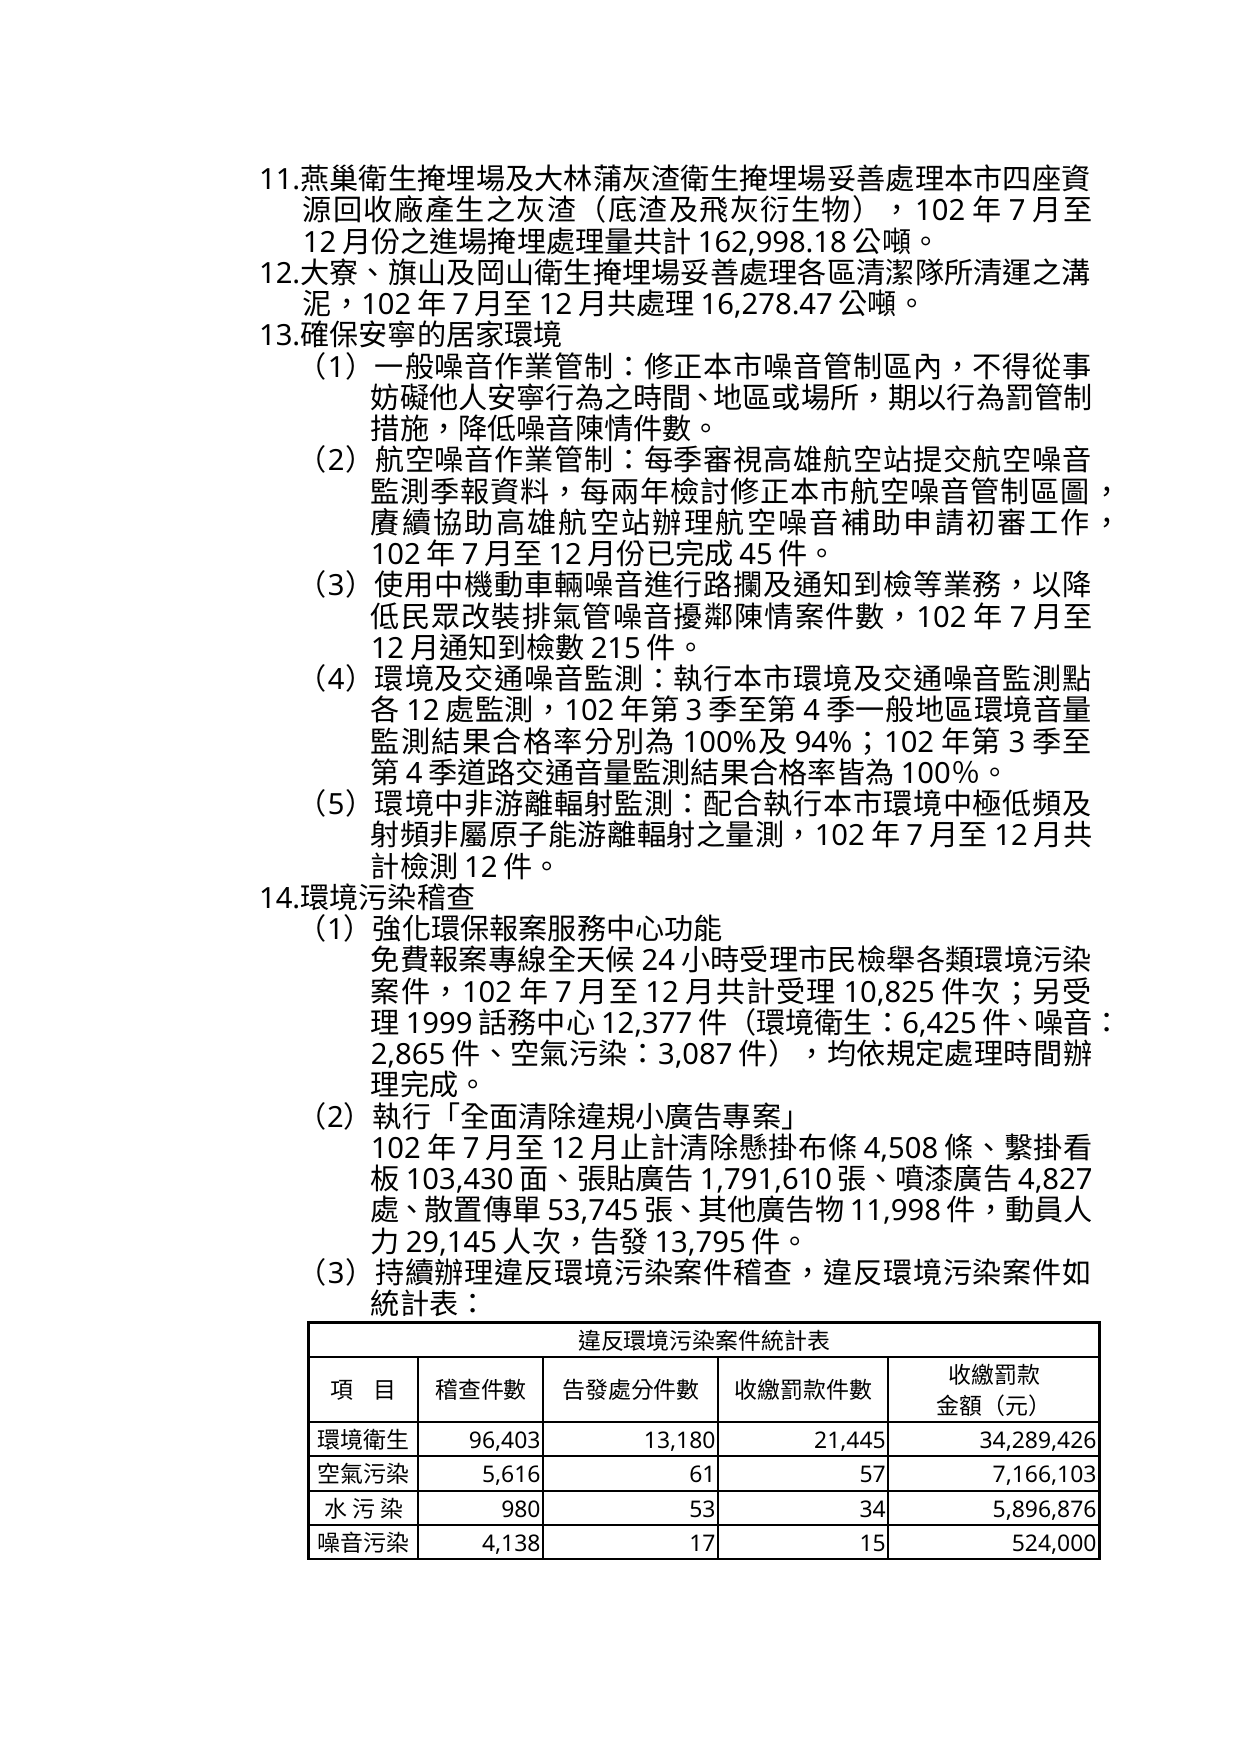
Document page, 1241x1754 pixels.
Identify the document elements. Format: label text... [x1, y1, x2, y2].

table_cell 17 [544, 1526, 717, 1558]
table_cell 7,166,103 [889, 1457, 1098, 1489]
table_cell 環境衛生 [310, 1423, 417, 1455]
table_cell 水 污 染 [310, 1492, 417, 1524]
table_cell 34 [719, 1492, 887, 1524]
text 13.確保安寧的居家環境 [259, 321, 1092, 352]
text （1）強化環保報案服務中心功能 免費報案專線全天候24小時受理市民檢舉各類環境污染案件，102年7月至12月共計受理10,825件次；另受理1999話務中心12,377件（環境衛生：6,425件、噪音：2,865件、空氣污染：3,087件），均依規定處理時間辦理完成。 [298, 914, 1092, 1102]
text 12.大寮、旗山及岡山衛生掩埋場妥善處理各區清潔隊所清運之溝泥，102年7月至12月共處理16,278.47公噸。 [259, 258, 1092, 321]
text （2）航空噪音作業管制：每季審視高雄航空站提交航空噪音監測季報資料，每兩年檢討修正本市航空噪音管制區圖，賡續協助高雄航空站辦理航空噪音補助申請初審工作，102年7月至12月份已完成45件。 [298, 446, 1092, 571]
table_cell 96,403 [419, 1423, 542, 1455]
table_cell 收繳罰款 金額（元） [889, 1358, 1098, 1421]
table_cell 524,000 [889, 1526, 1098, 1558]
table_cell 21,445 [719, 1423, 887, 1455]
table_cell 項 目 [310, 1358, 417, 1421]
table_cell 稽查件數 [419, 1358, 542, 1421]
table_cell 5,896,876 [889, 1492, 1098, 1524]
table_cell 34,289,426 [889, 1423, 1098, 1455]
table_cell 57 [719, 1457, 887, 1489]
table_cell 空氣污染 [310, 1457, 417, 1489]
table_cell 13,180 [544, 1423, 717, 1455]
text （5）環境中非游離輻射監測：配合執行本市環境中極低頻及射頻非屬原子能游離輻射之量測，102年7月至12月共計檢測12件。 [298, 789, 1092, 883]
table_cell 980 [419, 1492, 542, 1524]
table_header 違反環境污染案件統計表 [310, 1324, 1098, 1356]
text （3）持續辦理違反環境污染案件稽查，違反環境污染案件如統計表： [298, 1258, 1092, 1321]
text （3）使用中機動車輛噪音進行路攔及通知到檢等業務，以降低民眾改裝排氣管噪音擾鄰陳情案件數，102年7月至12月通知到檢數215件。 [298, 571, 1092, 664]
text 14.環境污染稽查 [259, 883, 1092, 914]
table_cell 53 [544, 1492, 717, 1524]
text 11.燕巢衛生掩埋場及大林蒲灰渣衛生掩埋場妥善處理本市四座資源回收廠產生之灰渣（底渣及飛灰衍生物），102年7月至12月份之進場掩埋處理量共計162,998.18公噸。 [259, 164, 1092, 258]
text （4）環境及交通噪音監測：執行本市環境及交通噪音監測點各12處監測，102年第3季至第4季一般地區環境音量監測結果合格率分別為100%及94%；102年第3季至第4季道路交通音量監測結果合格率皆為100％。 [298, 664, 1092, 789]
table_cell 5,616 [419, 1457, 542, 1489]
text （2）執行「全面清除違規小廣告專案」 102年7月至12月止計清除懸掛布條4,508條、繫掛看板103,430面、張貼廣告1,791,610張、噴漆廣告4,827處、散置傳單53,745張、其他廣告物11,998件，動員人力29,145人次，告發13,795件。 [298, 1102, 1092, 1258]
table_cell 15 [719, 1526, 887, 1558]
table_cell 告發處分件數 [544, 1358, 717, 1421]
table_cell 噪音污染 [310, 1526, 417, 1558]
table_cell 61 [544, 1457, 717, 1489]
table_cell 收繳罰款件數 [719, 1358, 887, 1421]
table_cell 4,138 [419, 1526, 542, 1558]
text （1）一般噪音作業管制：修正本市噪音管制區內，不得從事妨礙他人安寧行為之時間、地區或場所，期以行為罰管制措施，降低噪音陳情件數。 [298, 352, 1092, 446]
